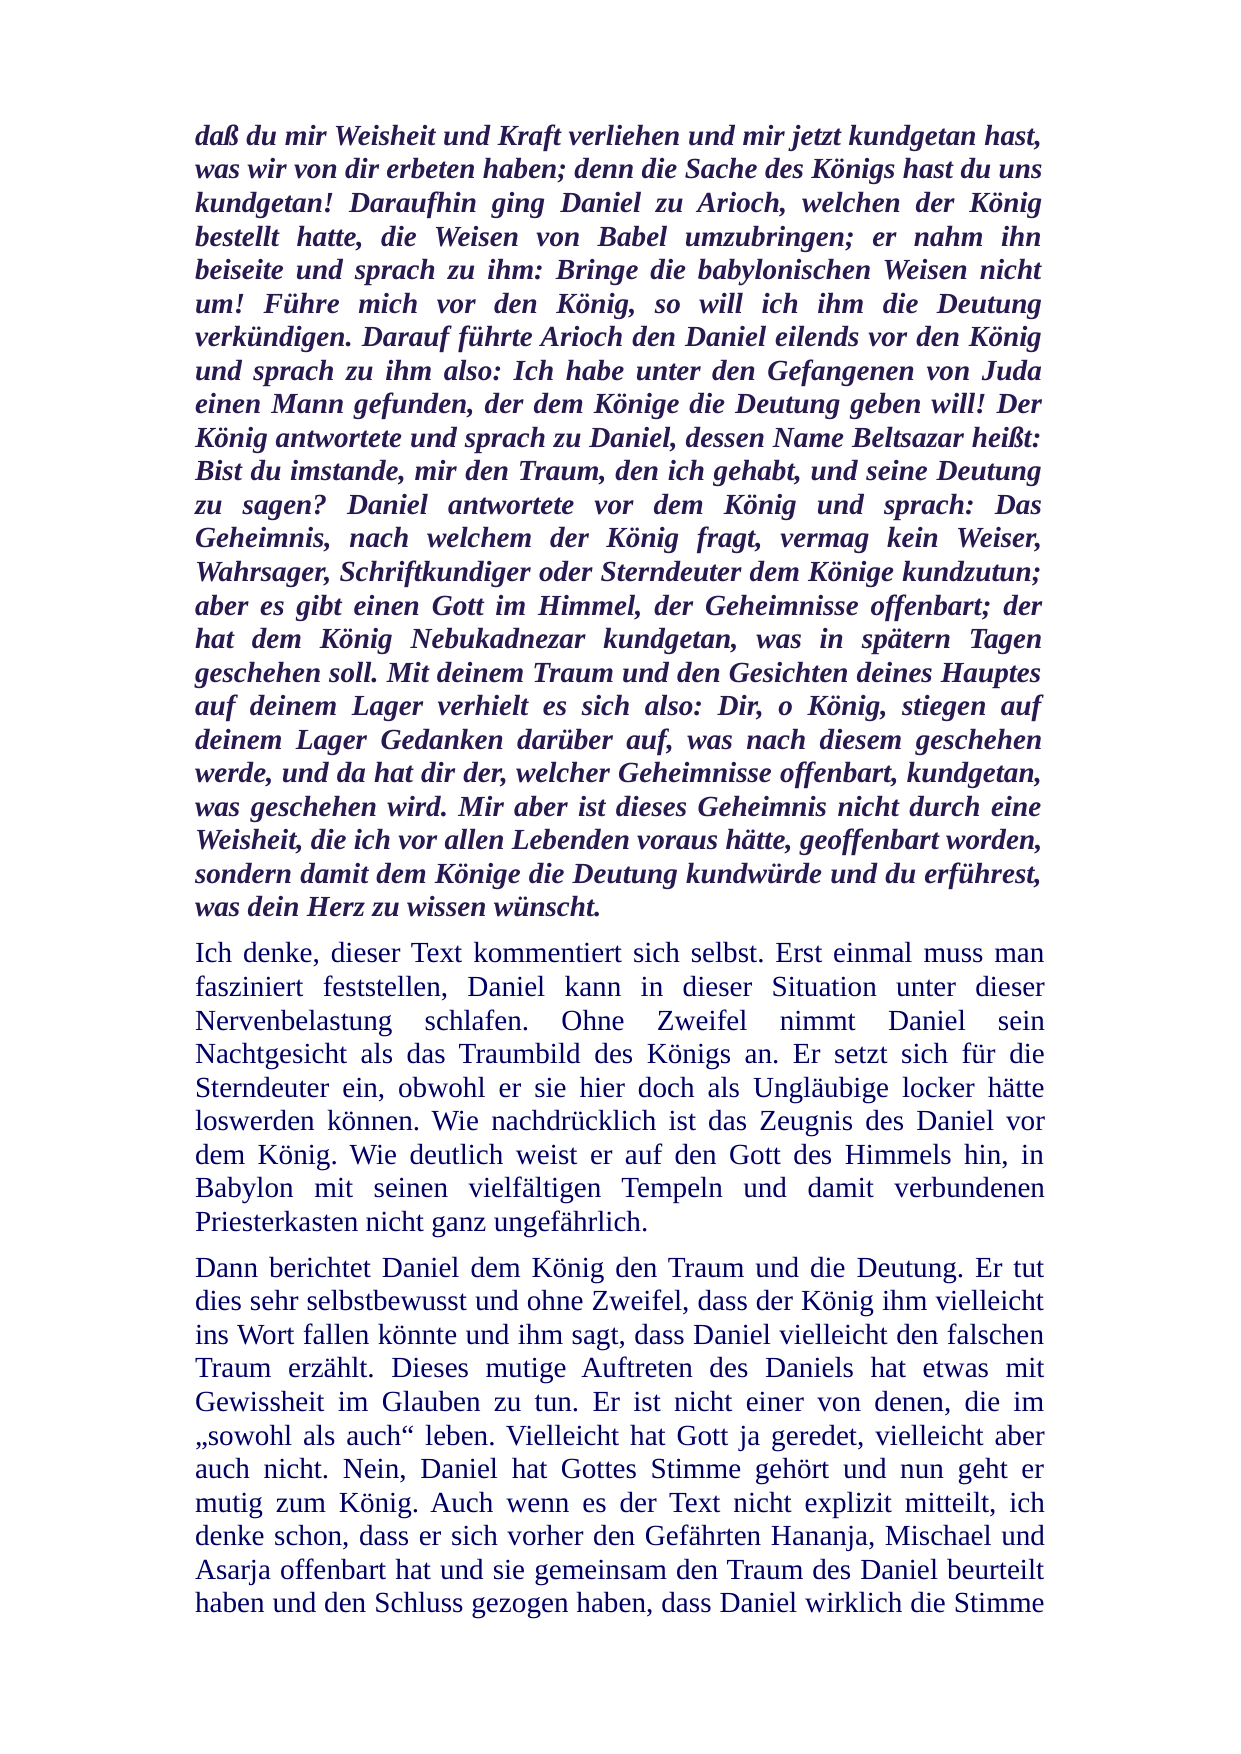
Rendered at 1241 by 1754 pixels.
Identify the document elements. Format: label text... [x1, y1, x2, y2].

text daß du mir Weisheit und Kraft verliehen und mir jetzt kundgetan hast, was wir von dir erbeten haben; denn die Sache des Königs hast du uns kundgetan! Daraufhin ging Daniel zu Arioch, welchen der König bestellt hatte, die Weisen von Babel umzubringen; er nahm ihn beiseite und sprach zu ihm: Bringe die babylonischen Weisen nicht um! Führe mich vor den König, so will ich ihm die Deutung verkündigen. Darauf führte Arioch den Daniel eilends vor den König und sprach zu ihm also: Ich habe unter den Gefangenen von Juda einen Mann gefunden, der dem Könige die Deutung geben will! Der König antwortete und sprach zu Daniel, dessen Name Beltsazar heißt: Bist du imstande, mir den Traum, den ich gehabt, und seine Deutung zu sagen? Daniel antwortete vor dem König und sprach: Das Geheimnis, nach welchem der König fragt, vermag kein Weiser, Wahrsager, Schriftkundiger oder Sterndeuter dem Könige kundzutun; aber es gibt einen Gott im Himmel, der Geheimnisse offenbart; der hat dem König Nebukadnezar kundgetan, was in spätern Tagen geschehen soll. Mit deinem Traum und den Gesichten deines Hauptes auf deinem Lager verhielt es sich also: Dir, o König, stiegen auf deinem Lager Gedanken darüber auf, was nach diesem geschehen werde, und da hat dir der, welcher Geheimnisse offenbart, kundgetan, was geschehen wird. Mir aber ist dieses Geheimnis nicht durch eine Weisheit, die ich vor allen Lebenden voraus hätte, geoffenbart worden, sondern damit dem Könige die Deutung kundwürde und du erführest, was dein Herz zu wissen wünscht. [195, 118, 1046, 923]
text Dann berichtet Daniel dem König den Traum und die Deutung. Er tut dies sehr selbstbewusst und ohne Zweifel, dass der König ihm vielleicht ins Wort fallen könnte und ihm sagt, dass Daniel vielleicht den falschen Traum erzählt. Dieses mutige Auftreten des Daniels hat etwas mit Gewissheit im Glauben zu tun. Er ist nicht einer von denen, die im „sowohl als auch“ leben. Vielleicht hat Gott ja geredet, vielleicht aber auch nicht. Nein, Daniel hat Gottes Stimme gehört und nun geht er mutig zum König. Auch wenn es der Text nicht explizit mitteilt, ich denke schon, dass er sich vorher den Gefährten Hananja, Mischael und Asarja offenbart hat und sie gemeinsam den Traum des Daniel beurteilt haben und den Schluss gezogen haben, dass Daniel wirklich die Stimme [195, 1250, 1046, 1619]
text Ich denke, dieser Text kommentiert sich selbst. Erst einmal muss man fasziniert feststellen, Daniel kann in dieser Situation unter dieser Nervenbelastung schlafen. Ohne Zweifel nimmt Daniel sein Nachtgesicht als das Traumbild des Königs an. Er setzt sich für die Sterndeuter ein, obwohl er sie hier doch als Ungläubige locker hätte loswerden können. Wie nachdrücklich ist das Zeugnis des Daniel vor dem König. Wie deutlich weist er auf den Gott des Himmels hin, in Babylon mit seinen vielfältigen Tempeln und damit verbundenen Priesterkasten nicht ganz ungefährlich. [195, 936, 1046, 1237]
